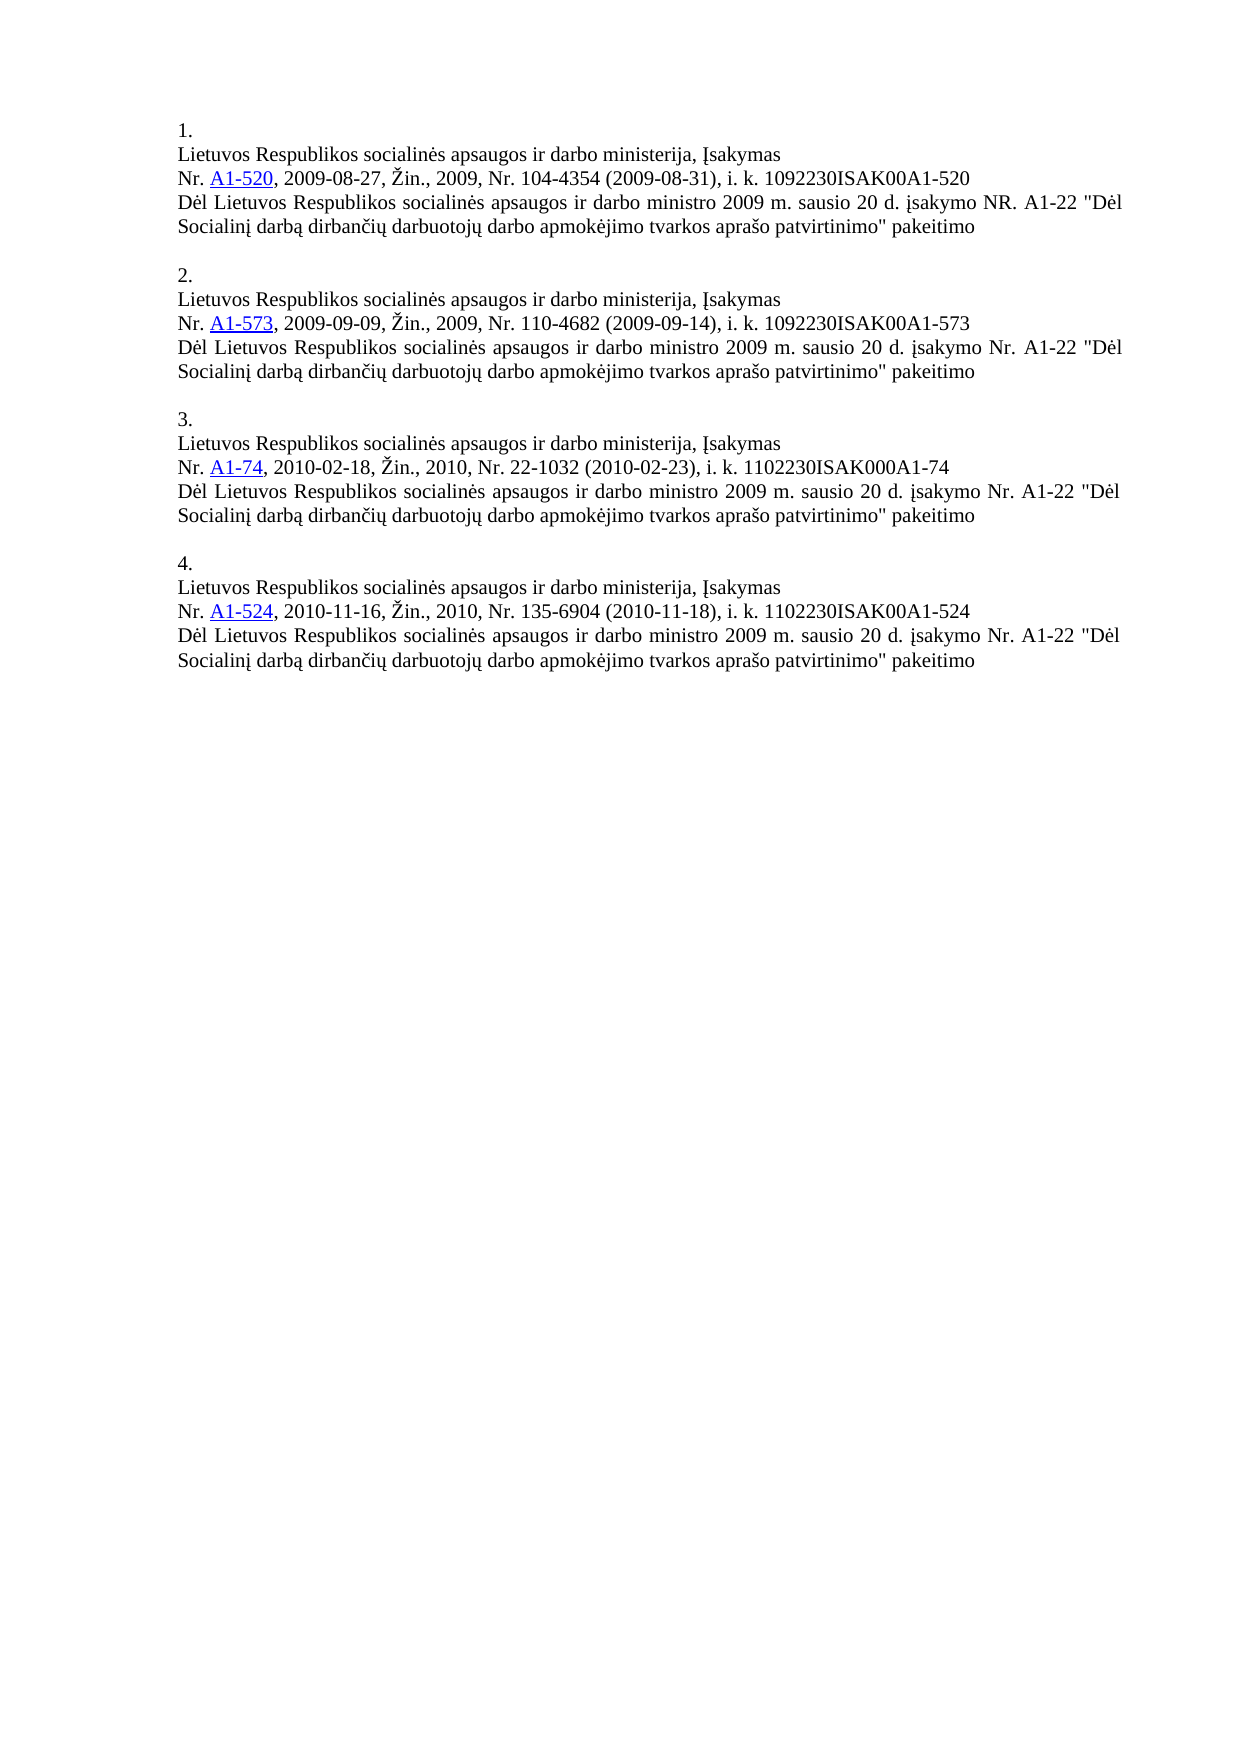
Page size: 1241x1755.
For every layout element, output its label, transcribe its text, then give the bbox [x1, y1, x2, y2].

text 3. [177, 407, 1122, 431]
text Nr. A1-573, 2009-09-09, Žin., 2009, Nr. 110-4682 (2009-09-14), i. k. 1092230ISAK00A1-573 [177, 311, 1122, 335]
text Nr. A1-520, 2009-08-27, Žin., 2009, Nr. 104-4354 (2009-08-31), i. k. 1092230ISAK00A1-520 [177, 166, 1122, 190]
text Lietuvos Respublikos socialinės apsaugos ir darbo ministerija, Įsakymas [177, 142, 1122, 166]
text Lietuvos Respublikos socialinės apsaugos ir darbo ministerija, Įsakymas [177, 575, 1122, 599]
text Dėl Lietuvos Respublikos socialinės apsaugos ir darbo ministro 2009 m. sausio 20 d. įsakymo Nr. A1-22 "Dėl Socialinį darbą dirbančių darbuotojų darbo apmokėjimo tvarkos aprašo patvirtinimo" pakeitimo [177, 623, 1122, 672]
text Dėl Lietuvos Respublikos socialinės apsaugos ir darbo ministro 2009 m. sausio 20 d. įsakymo Nr. A1-22 "Dėl Socialinį darbą dirbančių darbuotojų darbo apmokėjimo tvarkos aprašo patvirtinimo" pakeitimo [177, 335, 1122, 383]
text Nr. A1-74, 2010-02-18, Žin., 2010, Nr. 22-1032 (2010-02-23), i. k. 1102230ISAK000A1-74 [177, 455, 1122, 479]
text Dėl Lietuvos Respublikos socialinės apsaugos ir darbo ministro 2009 m. sausio 20 d. įsakymo Nr. A1-22 "Dėl Socialinį darbą dirbančių darbuotojų darbo apmokėjimo tvarkos aprašo patvirtinimo" pakeitimo [177, 479, 1122, 527]
text 4. [177, 551, 1122, 575]
text Dėl Lietuvos Respublikos socialinės apsaugos ir darbo ministro 2009 m. sausio 20 d. įsakymo NR. A1-22 "Dėl Socialinį darbą dirbančių darbuotojų darbo apmokėjimo tvarkos aprašo patvirtinimo" pakeitimo [177, 190, 1122, 238]
text 1. [177, 118, 1122, 142]
text Nr. A1-524, 2010-11-16, Žin., 2010, Nr. 135-6904 (2010-11-18), i. k. 1102230ISAK00A1-524 [177, 599, 1122, 623]
text 2. [177, 262, 1122, 287]
text Lietuvos Respublikos socialinės apsaugos ir darbo ministerija, Įsakymas [177, 287, 1122, 311]
text Lietuvos Respublikos socialinės apsaugos ir darbo ministerija, Įsakymas [177, 431, 1122, 455]
